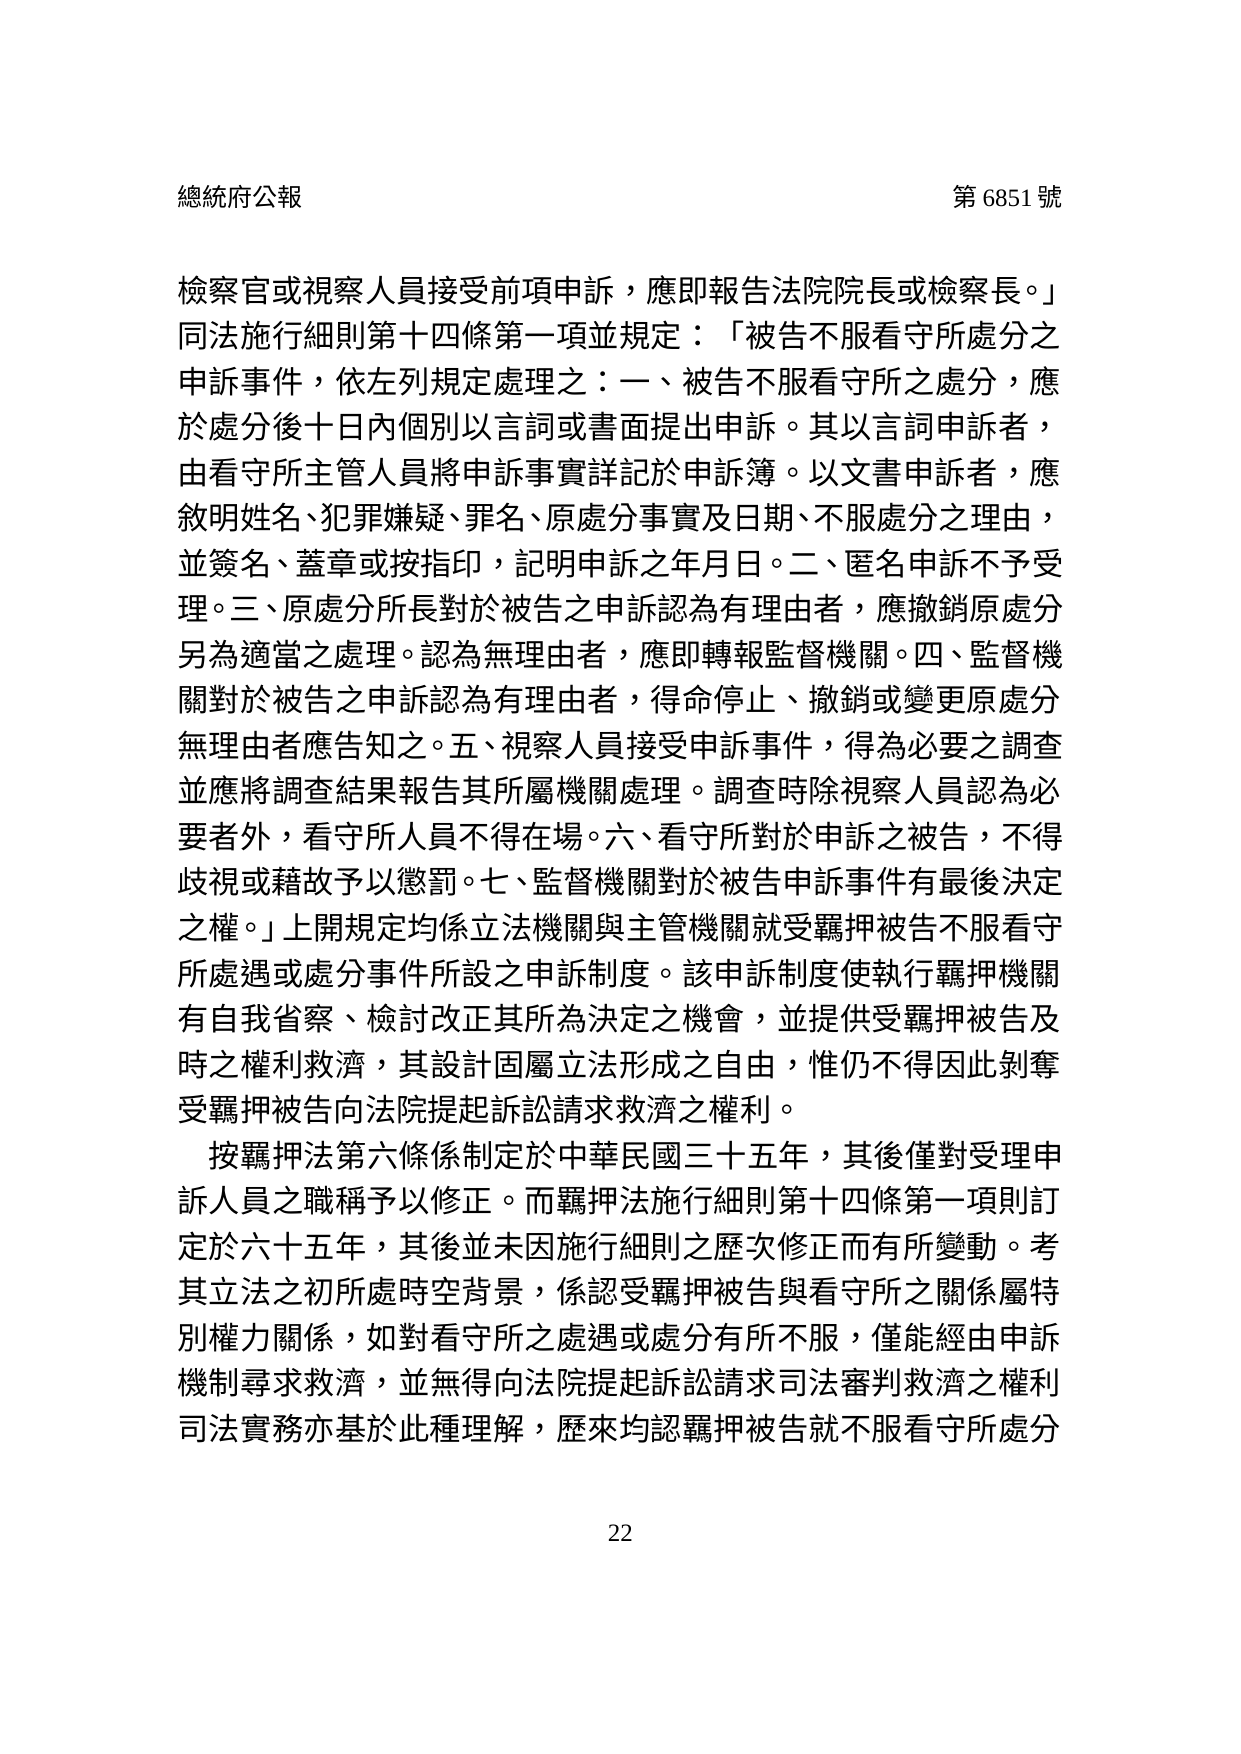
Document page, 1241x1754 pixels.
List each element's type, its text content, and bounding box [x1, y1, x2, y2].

text 羈押法第六條第一項規定：「刑事被告對於看守所之處遇有不當者，得申訴於法官、檢察官或視察人員。」第二項規定：「法官、檢察官或視察人員接受前項申訴，應即報告法院院長或檢察長。」同法施行細則第十四條第一項並規定：「被告不服看守所處分之申訴事件，依左列規定處理之：一、被告不服看守所之處分，應於處分後十日內個別以言詞或書面提出申訴。其以言詞申訴者，由看守所主管人員將申訴事實詳記於申訴簿。以文書申訴者，應敘明姓名、犯罪嫌疑、罪名、原處分事實及日期、不服處分之理由，並簽名、蓋章或按指印，記明申訴之年月日。二、匿名申訴不予受理。三、原處分所長對於被告之申訴認為有理由者，應撤銷原處分，另為適當之處理。認為無理由者，應即轉報監督機關。四、監督機關對於被告之申訴認為有理由者，得命停止、撤銷或變更原處分，無理由者應告知之。五、視察人員接受申訴事件，得為必要之調查，並應將調查結果報告其所屬機關處理。調查時除視察人員認為必要者外，看守所人員不得在場。六、看守所對於申訴之被告，不得歧視或藉故予以懲罰。七、監督機關對於被告申訴事件有最後決定之權。」上開規定均係立法機關與主管機關就受羈押被告不服看守所處遇或處分事件所設之申訴制度。該申訴制度使執行羈押機關有自我省察、檢討改正其所為決定之機會，並提供受羈押被告及時之權利救濟，其設計固屬立法形成之自由，惟仍不得因此剝奪受羈押被告向法院提起訴訟請求救濟之權利。 [177, 266, 1063, 1131]
text 按羈押法第六條係制定於中華民國三十五年，其後僅對受理申訴人員之職稱予以修正。而羈押法施行細則第十四條第一項則訂定於六十五年，其後並未因施行細則之歷次修正而有所變動。考其立法之初所處時空背景，係認受羈押被告與看守所之關係屬特別權力關係，如對看守所之處遇或處分有所不服，僅能經由申訴機制尋求救濟，並無得向法院提起訴訟請求司法審判救濟之權利。司法實務亦基於此種理解，歷來均認羈押被告就不服看守所處分事件，僅得依上開規定提起申訴，不得再向法院提起訴訟請求救濟。惟申訴在性質上屬機關內部自我審查糾正之途徑，與得向法院請求救濟之訴訟審判並不相當，自不得完全取代向法院請求救濟之訴訟制度。是上開規定不許受羈押被告向法院提起訴訟請求救濟之部分，與憲法第十六條規定保障人民訴訟權之意旨有違。 [177, 1131, 1063, 1449]
